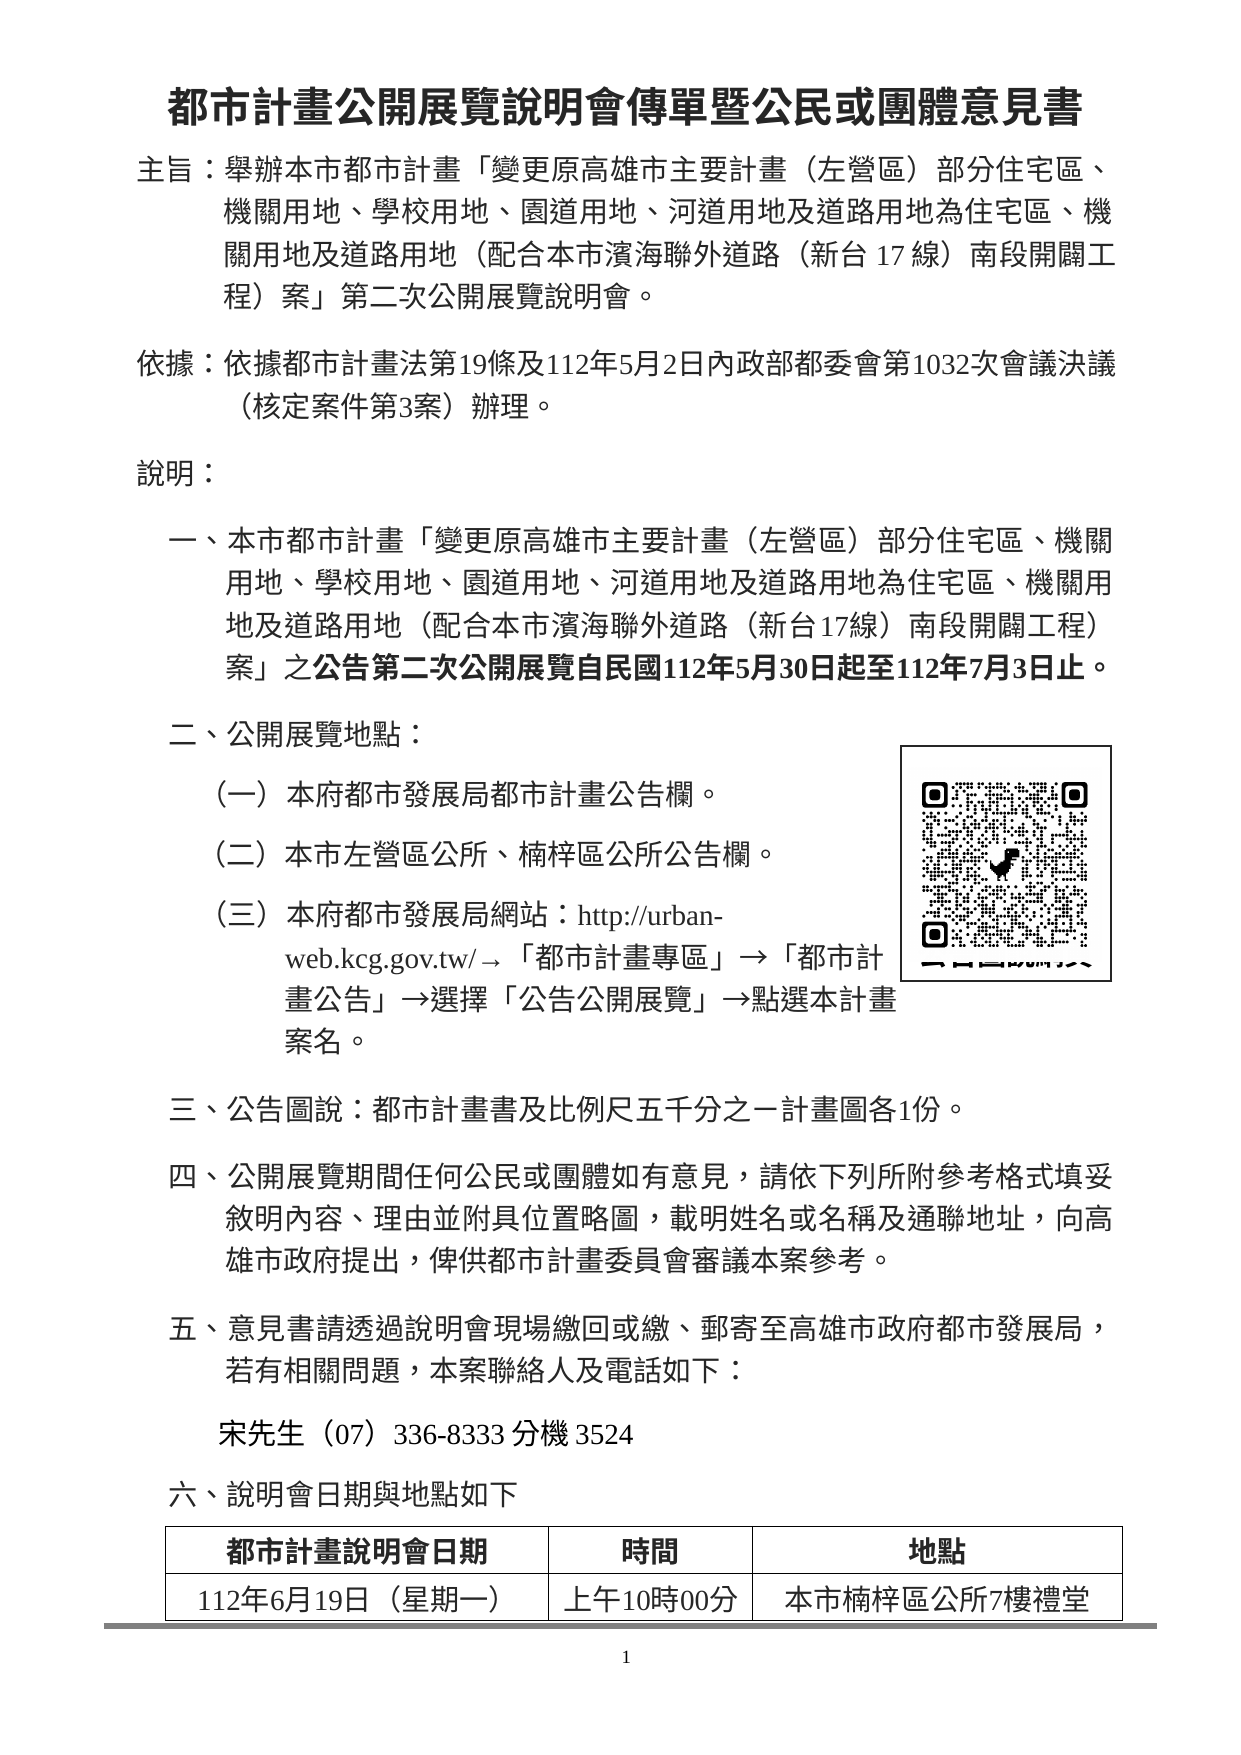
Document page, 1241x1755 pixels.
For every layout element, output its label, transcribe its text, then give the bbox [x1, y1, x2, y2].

table_cell 本市楠梓區公所7樓禮堂 [753, 1574, 1122, 1620]
text 宋先生（07）336-8333分機3524 [211, 1415, 1116, 1452]
text 說明： [136, 450, 1116, 493]
text 都市計畫公開展覽說明會傳單暨公民或團體意見書 [136, 74, 1116, 134]
text 六、說明會日期與地點如下 [168, 1471, 1116, 1513]
text 公告圖說網頁 [917, 962, 1095, 972]
text 二、公開展覽地點： [902, 747, 1110, 980]
table_cell 112年6月19日（星期一） [166, 1574, 548, 1620]
text 四、公開展覽期間任何公民或團體如有意見，請依下列所附參考格式填妥敘明內容、理由並附具位置略圖，載明姓名或名稱及通聯地址，向高雄市政府提出，俾供都市計畫委員會審議本案參考。 [168, 1153, 1116, 1280]
table_header 時間 [549, 1527, 752, 1573]
text 一、本市都市計畫「變更原高雄市主要計畫（左營區）部分住宅區、機關用地、學校用地、園道用地、河道用地及道路用地為住宅區、機關用地及道路用地（配合本市濱海聯外道路（新台17線）南段開闢工程）案」之公告第二次公開展覽自民國112年5月30日起至112年7月3日止。 [168, 518, 1116, 687]
text （三）本府都市發展局網站：http://urban-web.kcg.gov.tw/→「都市計畫專區」→「都市計畫公告」→選擇「公告公開展覽」→點選本計畫案名。 [198, 892, 1116, 1061]
text 三、公告圖說：都市計畫書及比例尺五千分之ㄧ計畫圖各1份。 [168, 1086, 1116, 1128]
text 二、公開展覽地點： [168, 712, 1116, 754]
text 主旨：舉辦本市都市計畫「變更原高雄市主要計畫（左營區）部分住宅區、機關用地、學校用地、園道用地、河道用地及道路用地為住宅區、機關用地及道路用地（配合本市濱海聯外道路（新台17線）南段開闢工程）案」第二次公開展覽說明會。 [136, 147, 1116, 316]
table_header 都市計畫說明會日期 [166, 1527, 548, 1573]
text 五、意見書請透過說明會現場繳回或繳、郵寄至高雄市政府都市發展局，若有相關問題，本案聯絡人及電話如下： [168, 1305, 1116, 1390]
table_header 地點 [753, 1527, 1122, 1573]
text 依據：依據都市計畫法第19條及112年5月2日內政部都委會第1032次會議決議（核定案件第3案）辦理。 [136, 341, 1116, 425]
text （一）本府都市發展局都市計畫公告欄。 [198, 772, 900, 814]
text （二）本市左營區公所、楠梓區公所公告欄。 [197, 832, 900, 874]
table_cell 上午10時00分 [549, 1574, 752, 1620]
